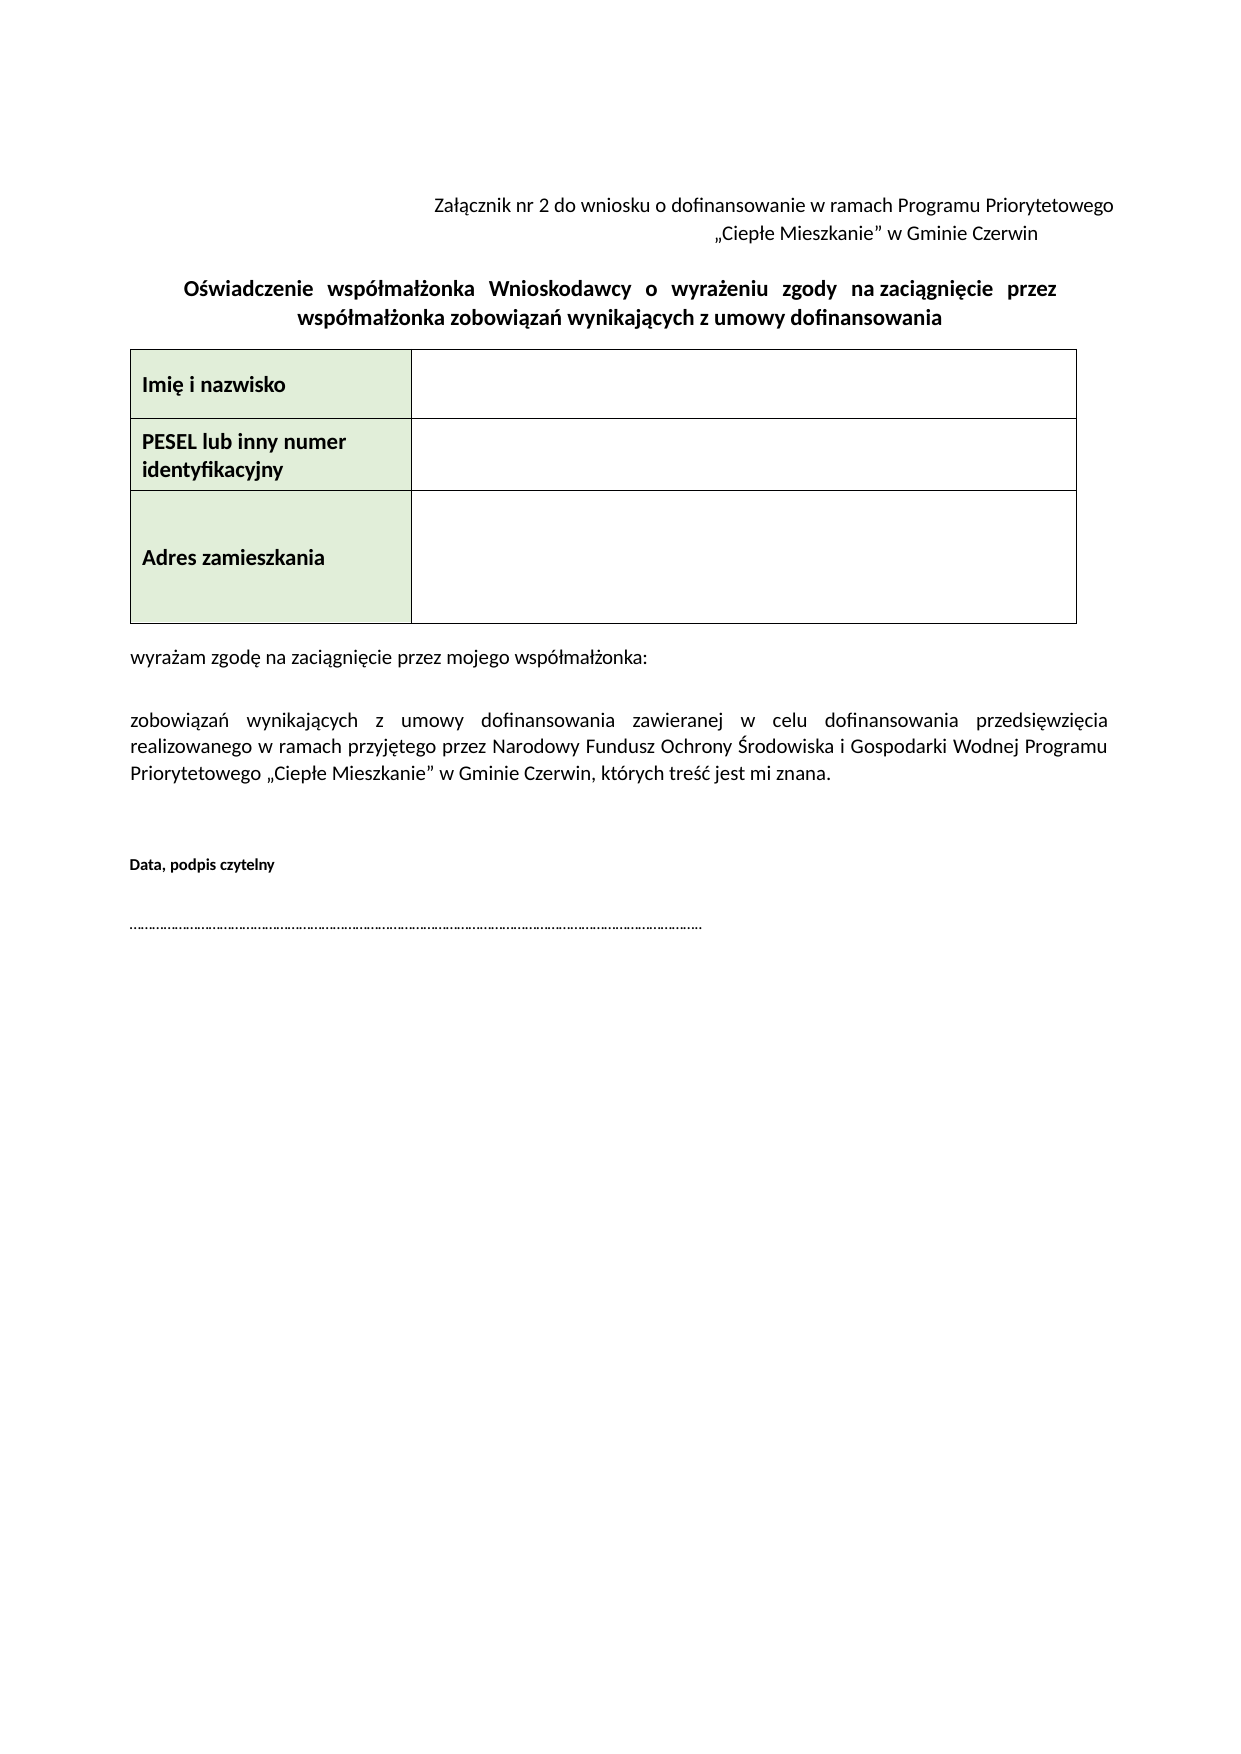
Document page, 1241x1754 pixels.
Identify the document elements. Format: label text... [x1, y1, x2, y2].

table_cell Adres zamieszkania [131, 491, 411, 622]
text Załącznik nr 2 do wniosku o dofinansowanie w ramach Programu Priorytetowego [118, 192, 1114, 218]
table_header Imię i nazwisko [131, 350, 411, 418]
table_cell PESEL lub inny numer identyfikacyjny [131, 419, 411, 490]
text Data, podpis czytelny [129, 854, 1122, 874]
table_header [412, 350, 1076, 418]
text wyrażam zgodę na zaciągnięcie przez mojego współmałżonka: [130, 644, 1122, 669]
text …………………………………………………………………………………………………………………………………….. [129, 915, 1122, 933]
table_cell [412, 419, 1076, 490]
text Oświadczenie współmałżonka Wnioskodawcy o wyrażeniu zgody na zaciągnięcie przez współmałżonka zobowiązań wynikających z umowy dofinansowania [130, 274, 1109, 331]
text „Ciepłe Mieszkanie” w Gminie Czerwin [214, 220, 1038, 246]
text zobowiązań wynikających z umowy dofinansowania zawieranej w celu dofinansowania przedsięwzięcia realizowanego w ramach przyjętego przez Narodowy Fundusz Ochrony Środowiska i Gospodarki Wodnej Programu Priorytetowego „Ciepłe Mieszkanie” w Gminie Czerwin, których treść jest mi znana. [130, 707, 1109, 785]
table_cell [412, 491, 1076, 622]
